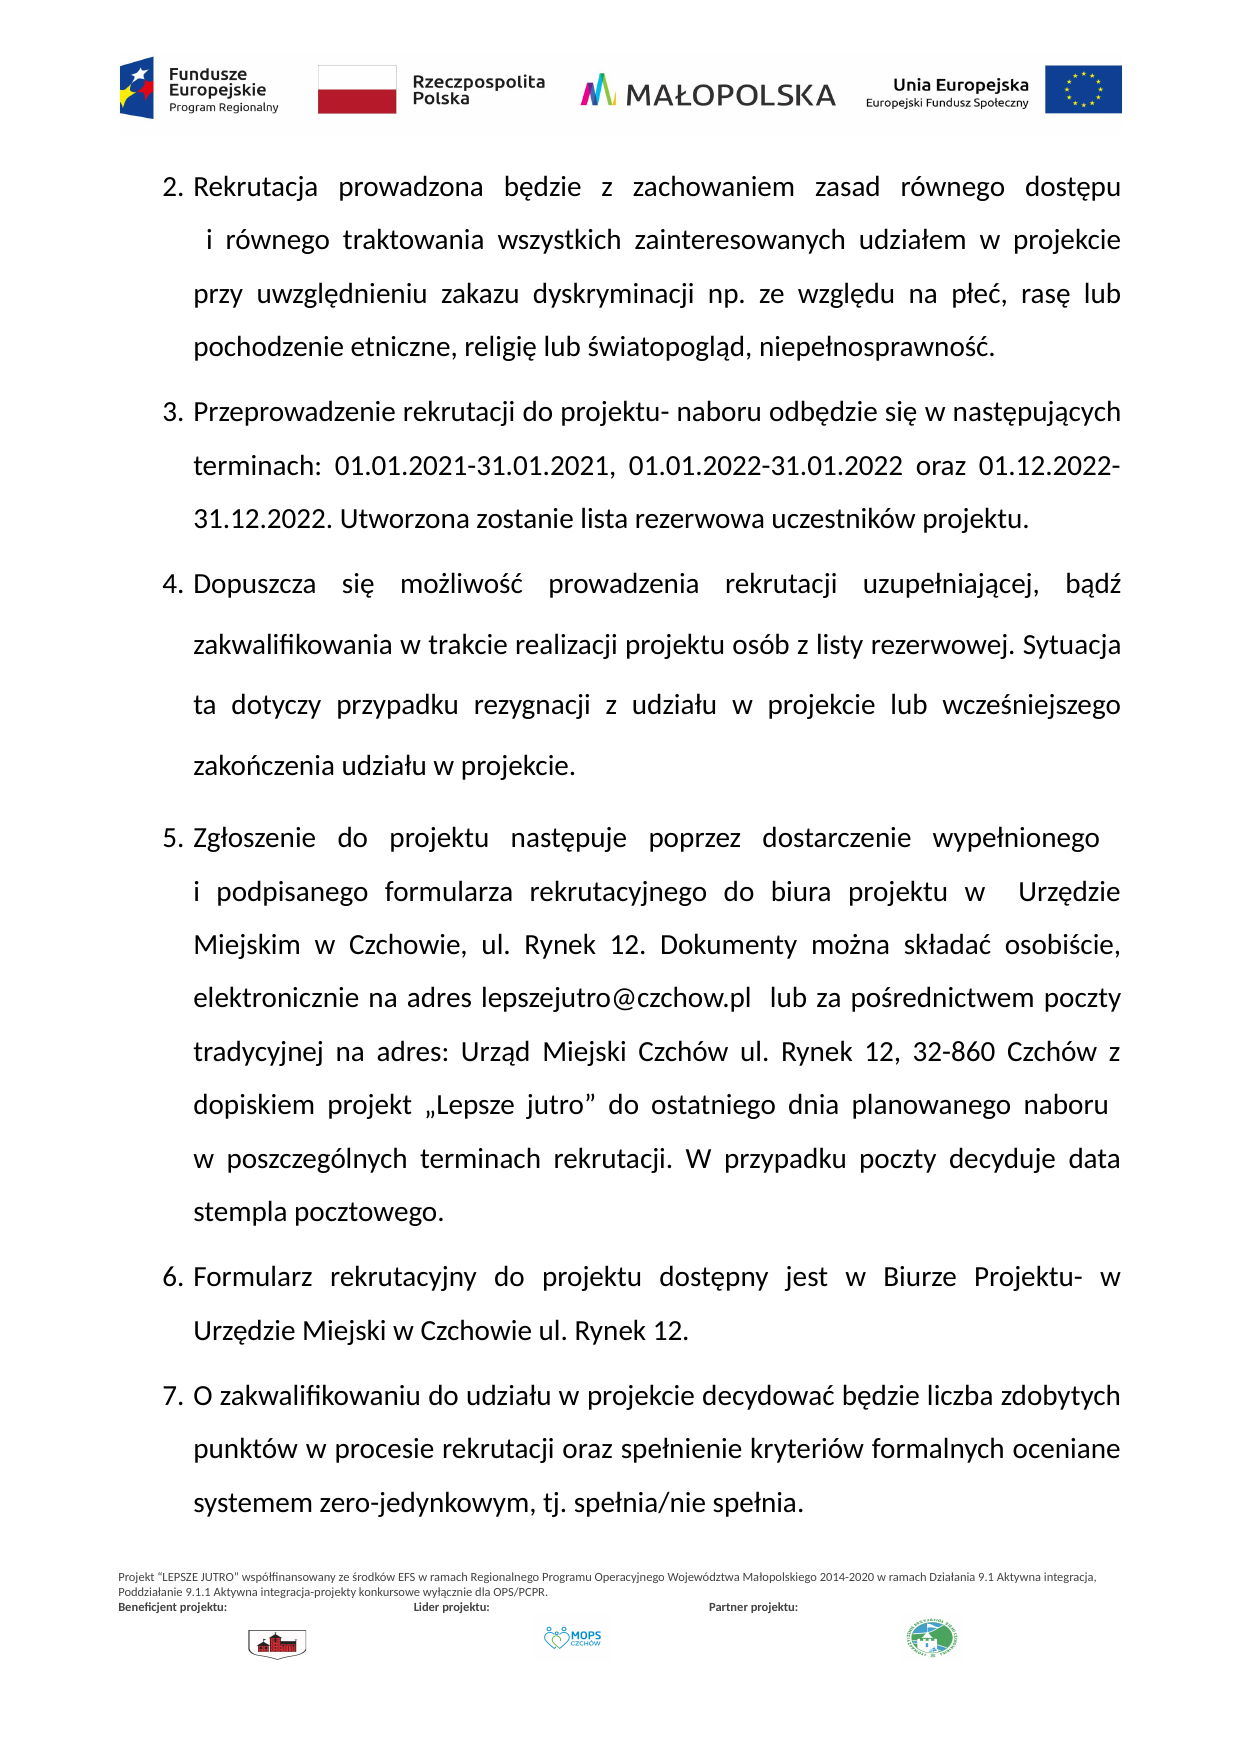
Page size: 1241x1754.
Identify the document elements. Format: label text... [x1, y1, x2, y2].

list Dopuszcza się możliwość prowadzenia rekrutacji uzupełniającej, bądź zakwalifikowania w trakcie realizacji projektu osób z listy rezerwowej. Sytuacja ta dotyczy przypadku rezygnacji z udziału w projekcie lub wcześniejszego zakończenia udziału w projekcie. [156, 565, 1122, 783]
list Formularz rekrutacyjny do projektu dostępny jest w Biurze Projektu- w Urzędzie Miejski w Czchowie ul. Rynek 12. [156, 1258, 1122, 1348]
list Przeprowadzenie rekrutacji do projektu- naboru odbędzie się w następujących terminach: 01.01.2021-31.01.2021, 01.01.2022-31.01.2022 oraz 01.12.2022-31.12.2022. Utworzona zostanie lista rezerwowa uczestników projektu. [156, 393, 1122, 536]
list O zakwalifikowaniu do udziału w projekcie decydować będzie liczba zdobytych punktów w procesie rekrutacji oraz spełnienie kryteriów formalnych oceniane systemem zero-jedynkowym, tj. spełnia/nie spełnia. [156, 1377, 1122, 1520]
list Rekrutacja prowadzona będzie z zachowaniem zasad równego dostępu i równego traktowania wszystkich zainteresowanych udziałem w projekcie przy uwzględnieniu zakazu dyskryminacji np. ze względu na płeć, rasę lub pochodzenie etniczne, religię lub światopogląd, niepełnosprawność. [156, 168, 1122, 364]
list Zgłoszenie do projektu następuje poprzez dostarczenie wypełnionego i podpisanego formularza rekrutacyjnego do biura projektu w Urzędzie Miejskim w Czchowie, ul. Rynek 12. Dokumenty można składać osobiście, elektronicznie na adres lepszejutro@czchow.pl lub za pośrednictwem poczty tradycyjnej na adres: Urząd Miejski Czchów ul. Rynek 12, 32-860 Czchów z dopiskiem projekt „Lepsze jutro” do ostatniego dnia planowanego naboru w poszczególnych terminach rekrutacji. W przypadku poczty decyduje data stempla pocztowego. [156, 819, 1122, 1229]
